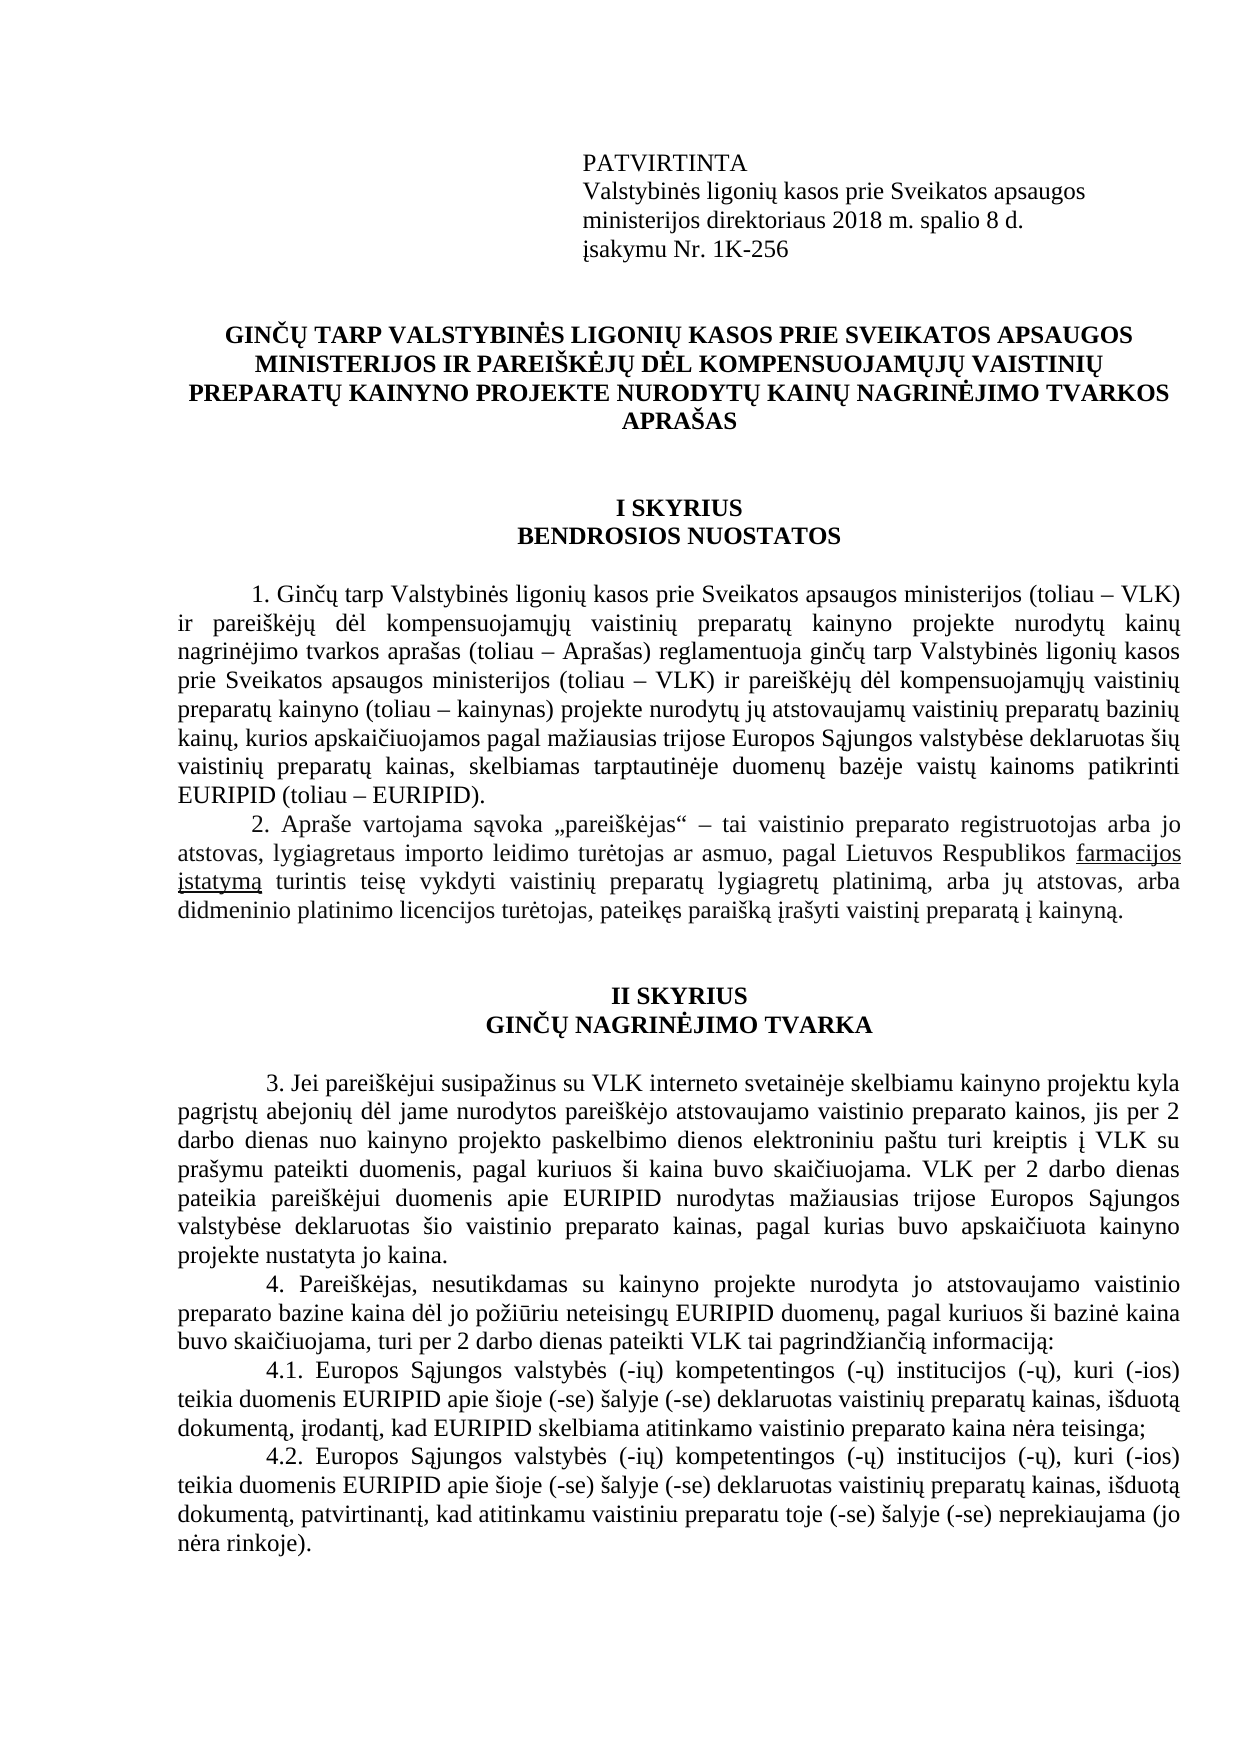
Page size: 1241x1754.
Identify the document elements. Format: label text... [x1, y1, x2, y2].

text GINČŲ NAGRINĖJIMO TVARKA [177, 1010, 1181, 1039]
text BENDROSIOS NUOSTATOS [177, 521, 1181, 550]
text PATVIRTINTA [582, 148, 1181, 176]
text 4.1. Europos Sąjungos valstybės (-ių) kompetentingos (-ų) institucijos (-ų), kuri (-ios) teikia duomenis EURIPID apie šioje (-se) šalyje (-se) deklaruotas vaistinių preparatų kainas, išduotą dokumentą, įrodantį, kad EURIPID skelbiama atitinkamo vaistinio preparato kaina nėra teisinga; [177, 1355, 1181, 1441]
text 3. Jei pareiškėjui susipažinus su VLK interneto svetainėje skelbiamu kainyno projektu kyla pagrįstų abejonių dėl jame nurodytos pareiškėjo atstovaujamo vaistinio preparato kainos, jis per 2 darbo dienas nuo kainyno projekto paskelbimo dienos elektroniniu paštu turi kreiptis į VLK su prašymu pateikti duomenis, pagal kuriuos ši kaina buvo skaičiuojama. VLK per 2 darbo dienas pateikia pareiškėjui duomenis apie EURIPID nurodytas mažiausias trijose Europos Sąjungos valstybėse deklaruotas šio vaistinio preparato kainas, pagal kurias buvo apskaičiuota kainyno projekte nustatyta jo kaina. [177, 1068, 1181, 1269]
text 2. Apraše vartojama sąvoka „pareiškėjas“ – tai vaistinio preparato registruotojas arba jo atstovas, lygiagretaus importo leidimo turėtojas ar asmuo, pagal Lietuvos Respublikos farmacijos įstatymą turintis teisę vykdyti vaistinių preparatų lygiagretų platinimą, arba jų atstovas, arba didmeninio platinimo licencijos turėtojas, pateikęs paraišką įrašyti vaistinį preparatą į kainyną. [177, 809, 1181, 924]
text įsakymu Nr. 1K-256 [582, 234, 1181, 263]
text 1. Ginčų tarp Valstybinės ligonių kasos prie Sveikatos apsaugos ministerijos (toliau – VLK) ir pareiškėjų dėl kompensuojamųjų vaistinių preparatų kainyno projekte nurodytų kainų nagrinėjimo tvarkos aprašas (toliau – Aprašas) reglamentuoja ginčų tarp Valstybinės ligonių kasos prie Sveikatos apsaugos ministerijos (toliau – VLK) ir pareiškėjų dėl kompensuojamųjų vaistinių preparatų kainyno (toliau – kainynas) projekte nurodytų jų atstovaujamų vaistinių preparatų bazinių kainų, kurios apskaičiuojamos pagal mažiausias trijose Europos Sąjungos valstybėse deklaruotas šių vaistinių preparatų kainas, skelbiamas tarptautinėje duomenų bazėje vaistų kainoms patikrinti EURIPID (toliau – EURIPID). [177, 579, 1181, 809]
text GINČŲ TARP VALSTYBINĖS LIGONIŲ KASOS PRIE SVEIKATOS APSAUGOS MINISTERIJOS IR PAREIŠKĖJŲ DĖL KOMPENSUOJAMŲJŲ VAISTINIŲ PREPARATŲ KAINYNO PROJEKTE NURODYTŲ KAINŲ NAGRINĖJIMO TVARKOS APRAŠAS [177, 320, 1181, 435]
text ministerijos direktoriaus 2018 m. spalio 8 d. [582, 205, 1181, 234]
text I SKYRIUS [177, 493, 1181, 521]
text 4. Pareiškėjas, nesutikdamas su kainyno projekte nurodyta jo atstovaujamo vaistinio preparato bazine kaina dėl jo požiūriu neteisingų EURIPID duomenų, pagal kuriuos ši bazinė kaina buvo skaičiuojama, turi per 2 darbo dienas pateikti VLK tai pagrindžiančią informaciją: [177, 1269, 1181, 1355]
text Valstybinės ligonių kasos prie Sveikatos apsaugos [582, 176, 1181, 205]
text II SKYRIUS [177, 981, 1181, 1010]
text 4.2. Europos Sąjungos valstybės (-ių) kompetentingos (-ų) institucijos (-ų), kuri (-ios) teikia duomenis EURIPID apie šioje (-se) šalyje (-se) deklaruotas vaistinių preparatų kainas, išduotą dokumentą, patvirtinantį, kad atitinkamu vaistiniu preparatu toje (-se) šalyje (-se) neprekiaujama (jo nėra rinkoje). [177, 1441, 1181, 1556]
